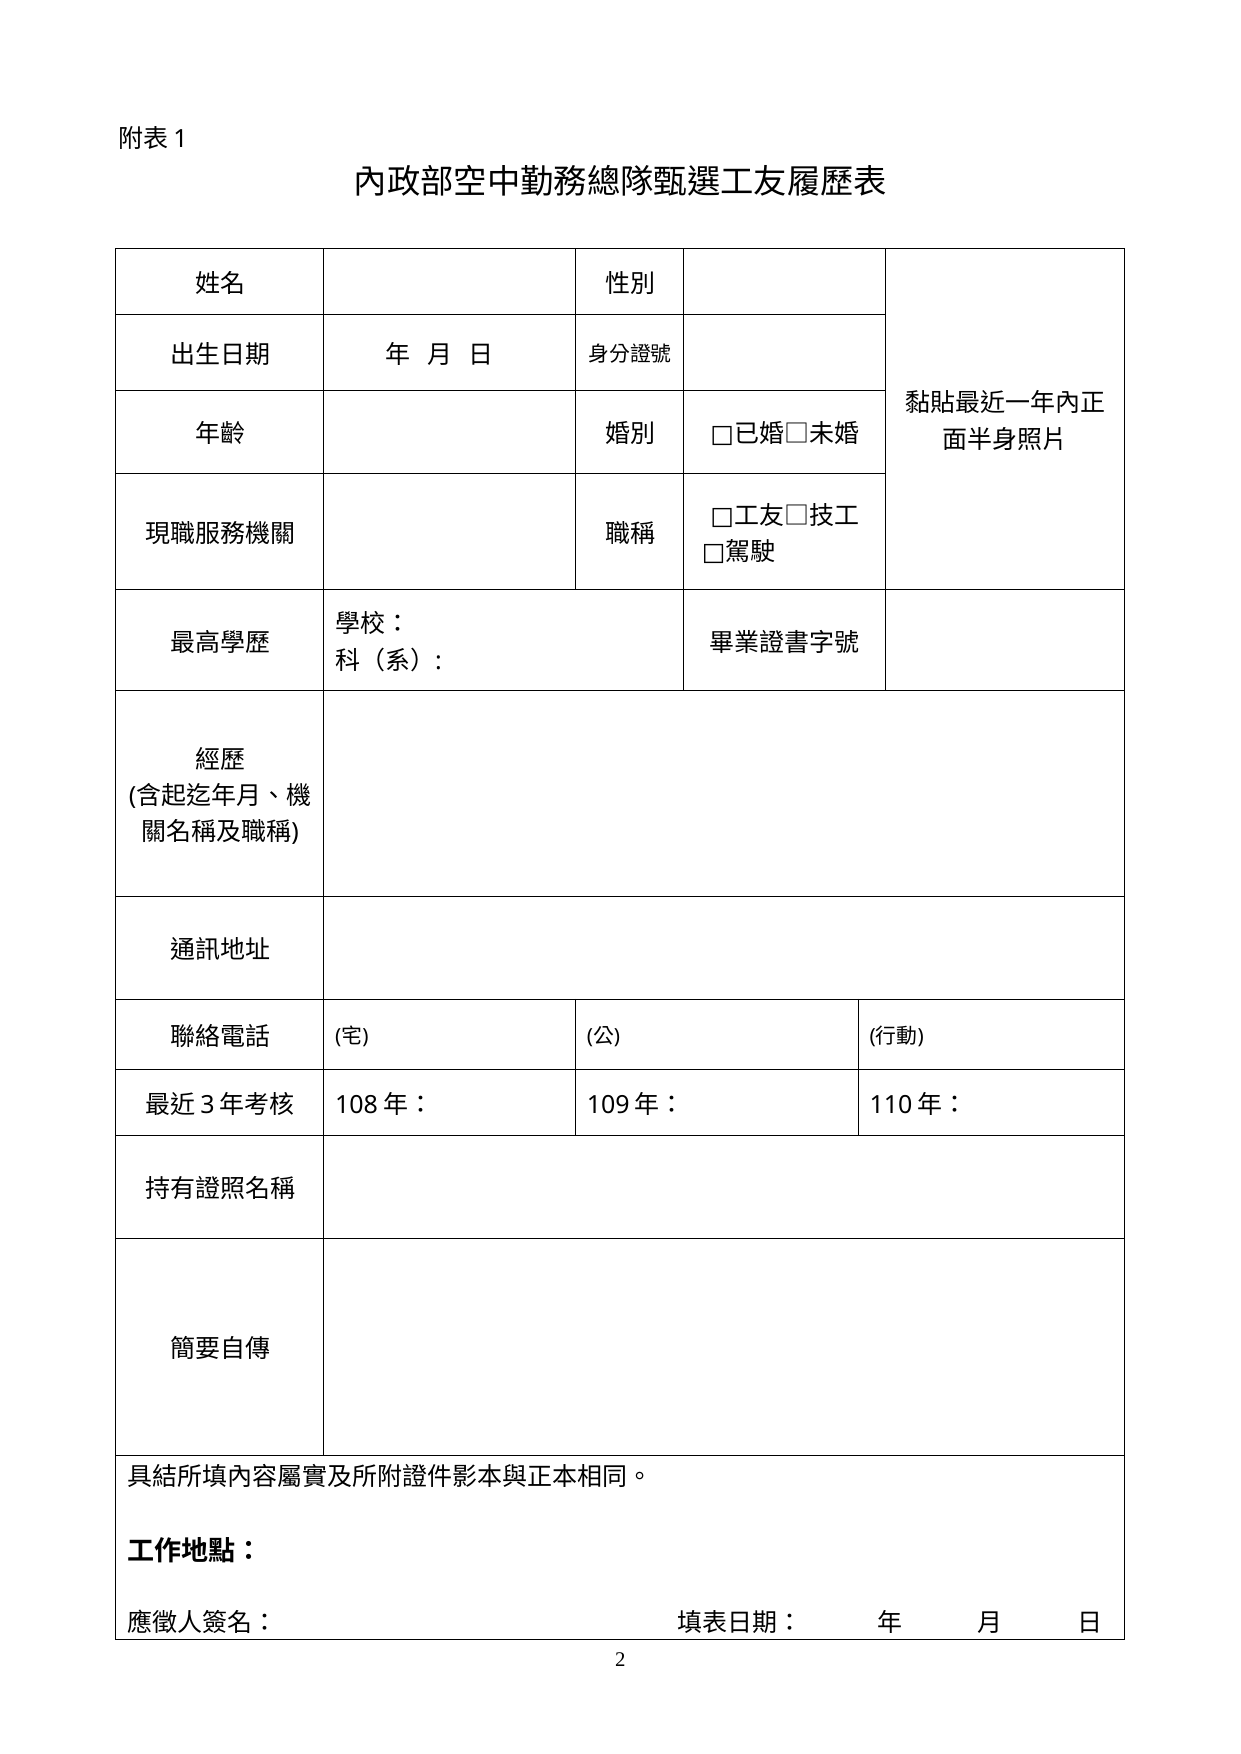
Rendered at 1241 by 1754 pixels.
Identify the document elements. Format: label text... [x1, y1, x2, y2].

table_cell □已婚□未婚 [684, 391, 885, 473]
table_cell 年 月 日 [324, 315, 575, 390]
table_cell 經歷 (含起迄年月、機關名稱及職稱) [116, 691, 323, 896]
text 內政部空中勤務總隊甄選工友履歷表 [118, 154, 1122, 203]
table_cell 109年： [576, 1070, 858, 1135]
table_cell 108年： [324, 1070, 575, 1135]
table_cell 通訊地址 [116, 897, 323, 999]
table_cell 出生日期 [116, 315, 323, 390]
table_cell 學校： 科（系）: [324, 590, 683, 690]
table_cell [324, 1239, 1124, 1455]
table_cell 最高學歷 [116, 590, 323, 690]
table_cell [886, 590, 1124, 690]
table_cell 簡要自傳 [116, 1239, 323, 1455]
table_cell [324, 691, 1124, 896]
table_cell 職稱 [576, 474, 683, 589]
table_cell [324, 1136, 1124, 1238]
table_cell [684, 315, 885, 390]
table_cell 年齡 [116, 391, 323, 473]
table_header 性別 [576, 249, 683, 314]
table_cell 聯絡電話 [116, 1000, 323, 1069]
table_cell (宅) [324, 1000, 575, 1069]
table_cell 婚別 [576, 391, 683, 473]
table_cell □工友□技工 □駕駛 [684, 474, 885, 589]
table_cell 現職服務機關 [116, 474, 323, 589]
table_cell 具結所填內容屬實及所附證件影本與正本相同。 工作地點： 應徵人簽名： 填表日期： 年 月 日 [116, 1456, 1124, 1639]
table_header [324, 249, 575, 314]
table_cell 持有證照名稱 [116, 1136, 323, 1238]
table_cell 身分證號 [576, 315, 683, 390]
table_cell 畢業證書字號 [684, 590, 885, 690]
table_header [684, 249, 885, 314]
table_header 黏貼最近一年內正面半身照片 [886, 249, 1124, 589]
table_cell [324, 474, 575, 589]
table_cell (公) [576, 1000, 858, 1069]
table_cell [324, 897, 1124, 999]
table_header 姓名 [116, 249, 323, 314]
table_cell [324, 391, 575, 473]
table_cell 110年： [859, 1070, 1124, 1135]
table_cell 最近3年考核 [116, 1070, 323, 1135]
text 附表1 [118, 118, 1122, 154]
table_cell (行動) [859, 1000, 1124, 1069]
